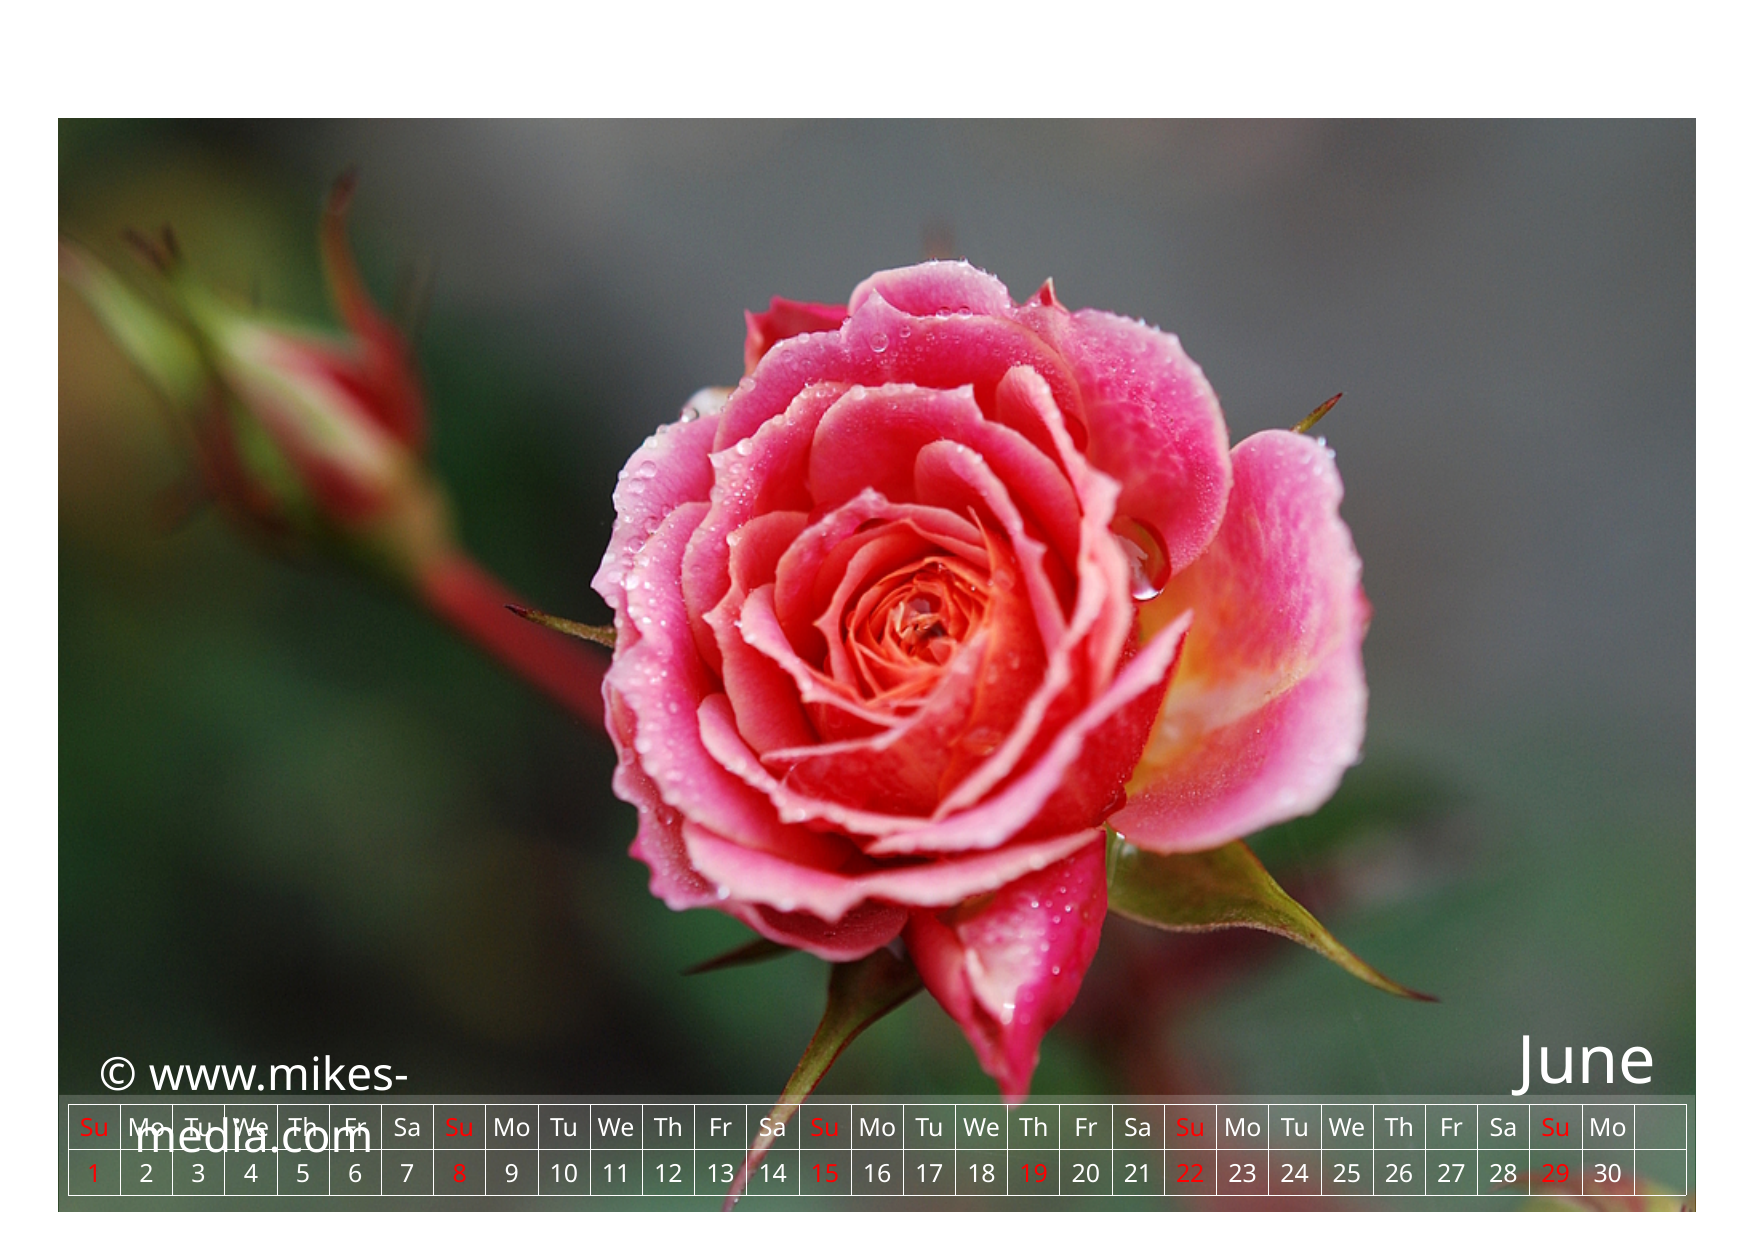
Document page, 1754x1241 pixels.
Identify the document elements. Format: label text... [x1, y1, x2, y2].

table_header Su [1530, 1105, 1582, 1149]
table_header [1635, 1105, 1686, 1149]
table_cell 7 [382, 1166, 433, 1195]
table_header Sa [1113, 1105, 1164, 1149]
table_cell 19 [1008, 1150, 1059, 1195]
table_cell 14 [747, 1150, 799, 1195]
table_header Sa [1478, 1105, 1529, 1149]
table_cell 20 [1060, 1150, 1112, 1195]
table_header Th [643, 1105, 694, 1149]
table_header Fr [1060, 1105, 1112, 1149]
table_header Su [450, 1105, 485, 1149]
table_cell 16 [852, 1150, 903, 1195]
table_cell 6 [330, 1166, 381, 1195]
table_header Mo [1583, 1105, 1634, 1149]
table_header We [591, 1105, 642, 1149]
table_cell 2 [121, 1166, 172, 1195]
table_header We [1322, 1105, 1373, 1149]
table_header Th [1374, 1105, 1425, 1149]
table_cell 22 [1165, 1150, 1216, 1195]
picture [58, 118, 1696, 1212]
table_cell 11 [591, 1150, 642, 1195]
table_cell 25 [1322, 1150, 1373, 1195]
table_cell 27 [1426, 1150, 1477, 1195]
table_cell 15 [800, 1150, 851, 1195]
table_cell 17 [904, 1150, 955, 1195]
table_header Su [1165, 1105, 1216, 1149]
table_header Fr [1426, 1105, 1477, 1149]
table_header Sa [747, 1105, 799, 1149]
table_cell 29 [1530, 1150, 1582, 1195]
table_header We [956, 1105, 1007, 1149]
table_cell 13 [695, 1150, 746, 1195]
table_cell 21 [1113, 1150, 1164, 1195]
table_cell 26 [1374, 1150, 1425, 1195]
table_cell 10 [539, 1150, 590, 1195]
table_header Th [1008, 1105, 1059, 1149]
table_cell 1 [69, 1166, 120, 1195]
table_cell 8 [434, 1150, 485, 1195]
table_cell 12 [643, 1150, 694, 1195]
table_header Mo [852, 1105, 903, 1149]
text © www.mikes-media.com [57, 1041, 450, 1166]
table_cell 3 [173, 1166, 224, 1195]
table_header Fr [695, 1105, 746, 1149]
table_cell 28 [1478, 1150, 1529, 1195]
table_cell 23 [1217, 1150, 1268, 1195]
table_cell 18 [956, 1150, 1007, 1195]
table_cell 5 [278, 1166, 329, 1195]
table_cell 30 [1583, 1150, 1634, 1195]
table_header Mo [486, 1105, 538, 1149]
table_header Tu [904, 1105, 955, 1149]
table_cell [1635, 1150, 1686, 1195]
text June [1478, 1012, 1695, 1103]
table_cell 24 [1269, 1150, 1321, 1195]
table_header Tu [539, 1105, 590, 1149]
table_cell 9 [486, 1150, 538, 1195]
table_cell 4 [225, 1166, 277, 1195]
table_header Tu [1269, 1105, 1321, 1149]
table_header Su [800, 1105, 851, 1149]
table_header Mo [1217, 1105, 1268, 1149]
